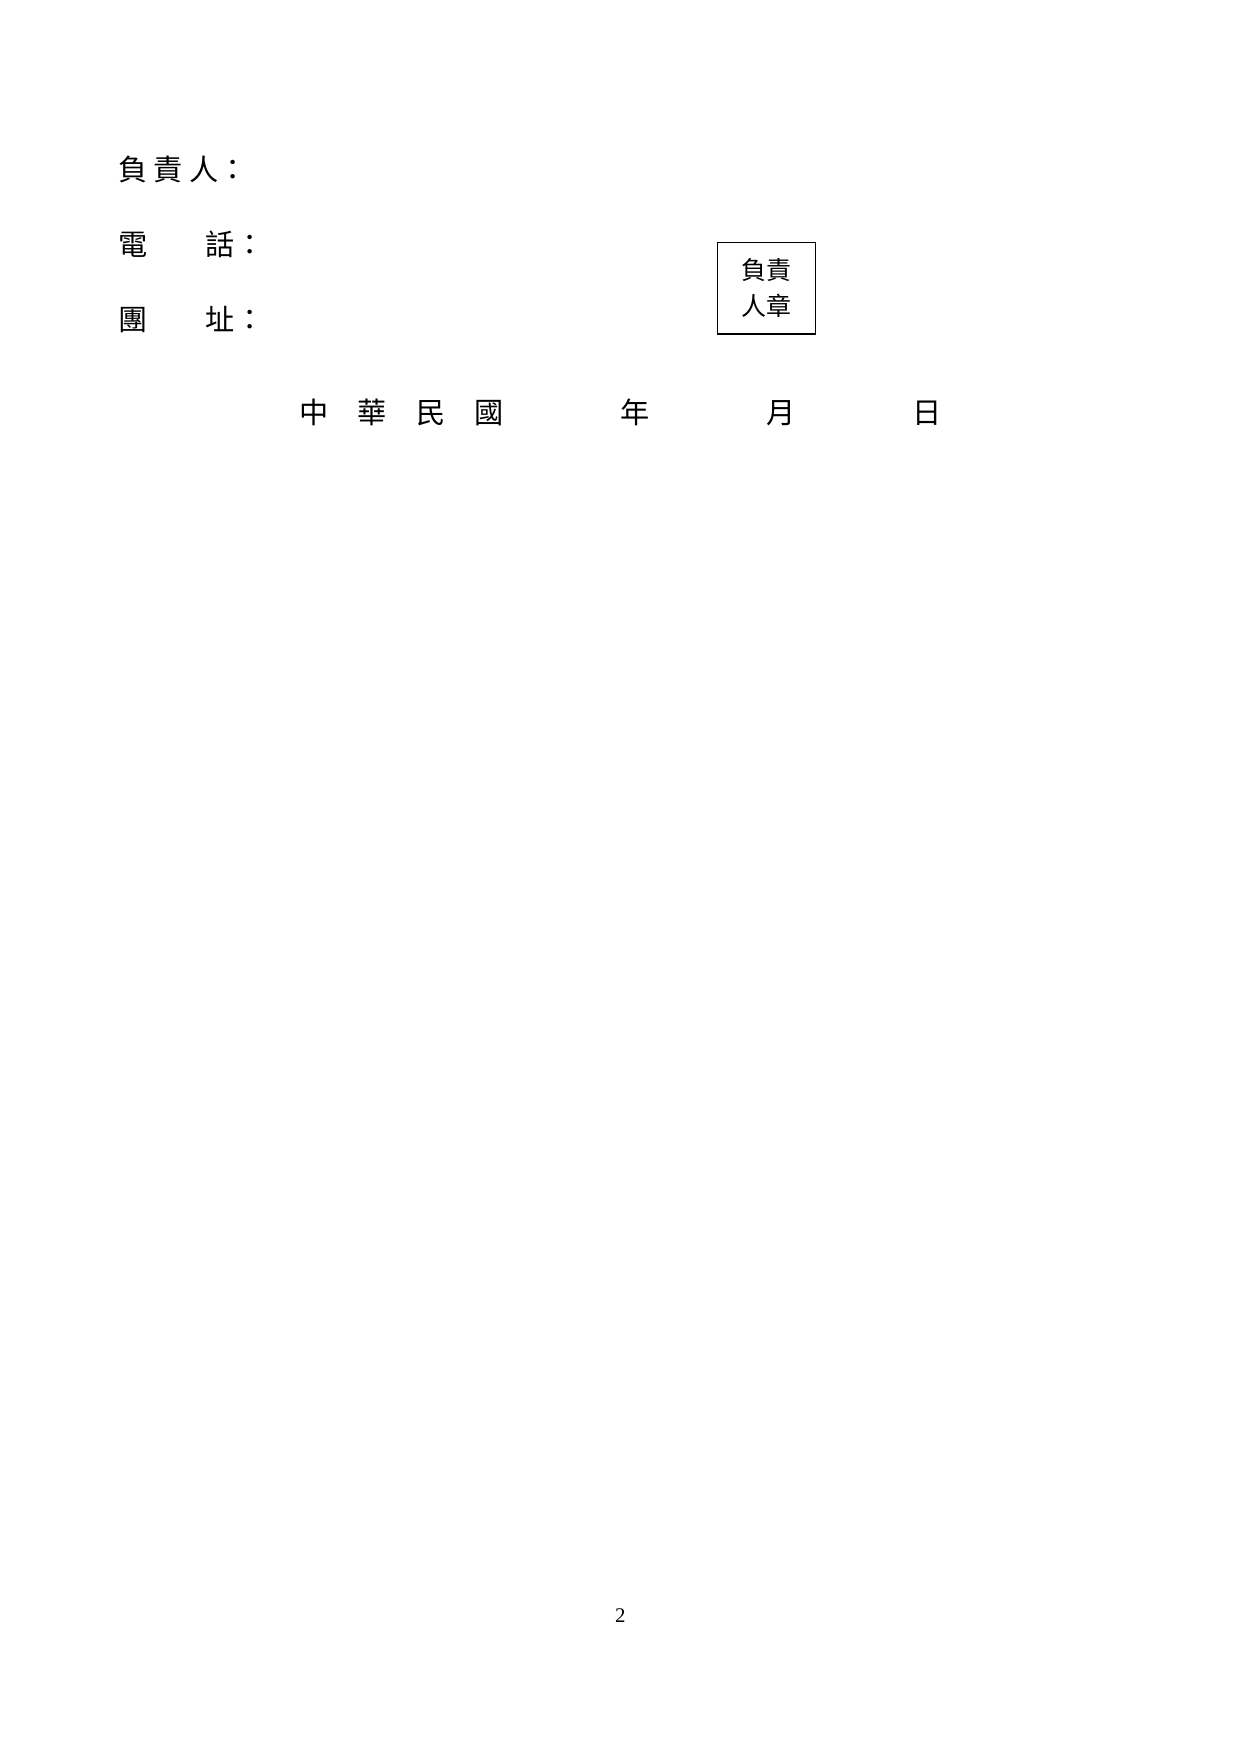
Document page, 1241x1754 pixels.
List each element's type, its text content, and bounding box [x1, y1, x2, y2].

text 負責 [733, 251, 799, 287]
text 人章 [733, 287, 799, 323]
text 負 責 人： [118, 130, 1122, 205]
text 電 話： [118, 205, 1122, 280]
text 中 華 民 國 年 月 日 [118, 374, 1122, 449]
text 團 址： [118, 280, 1122, 355]
